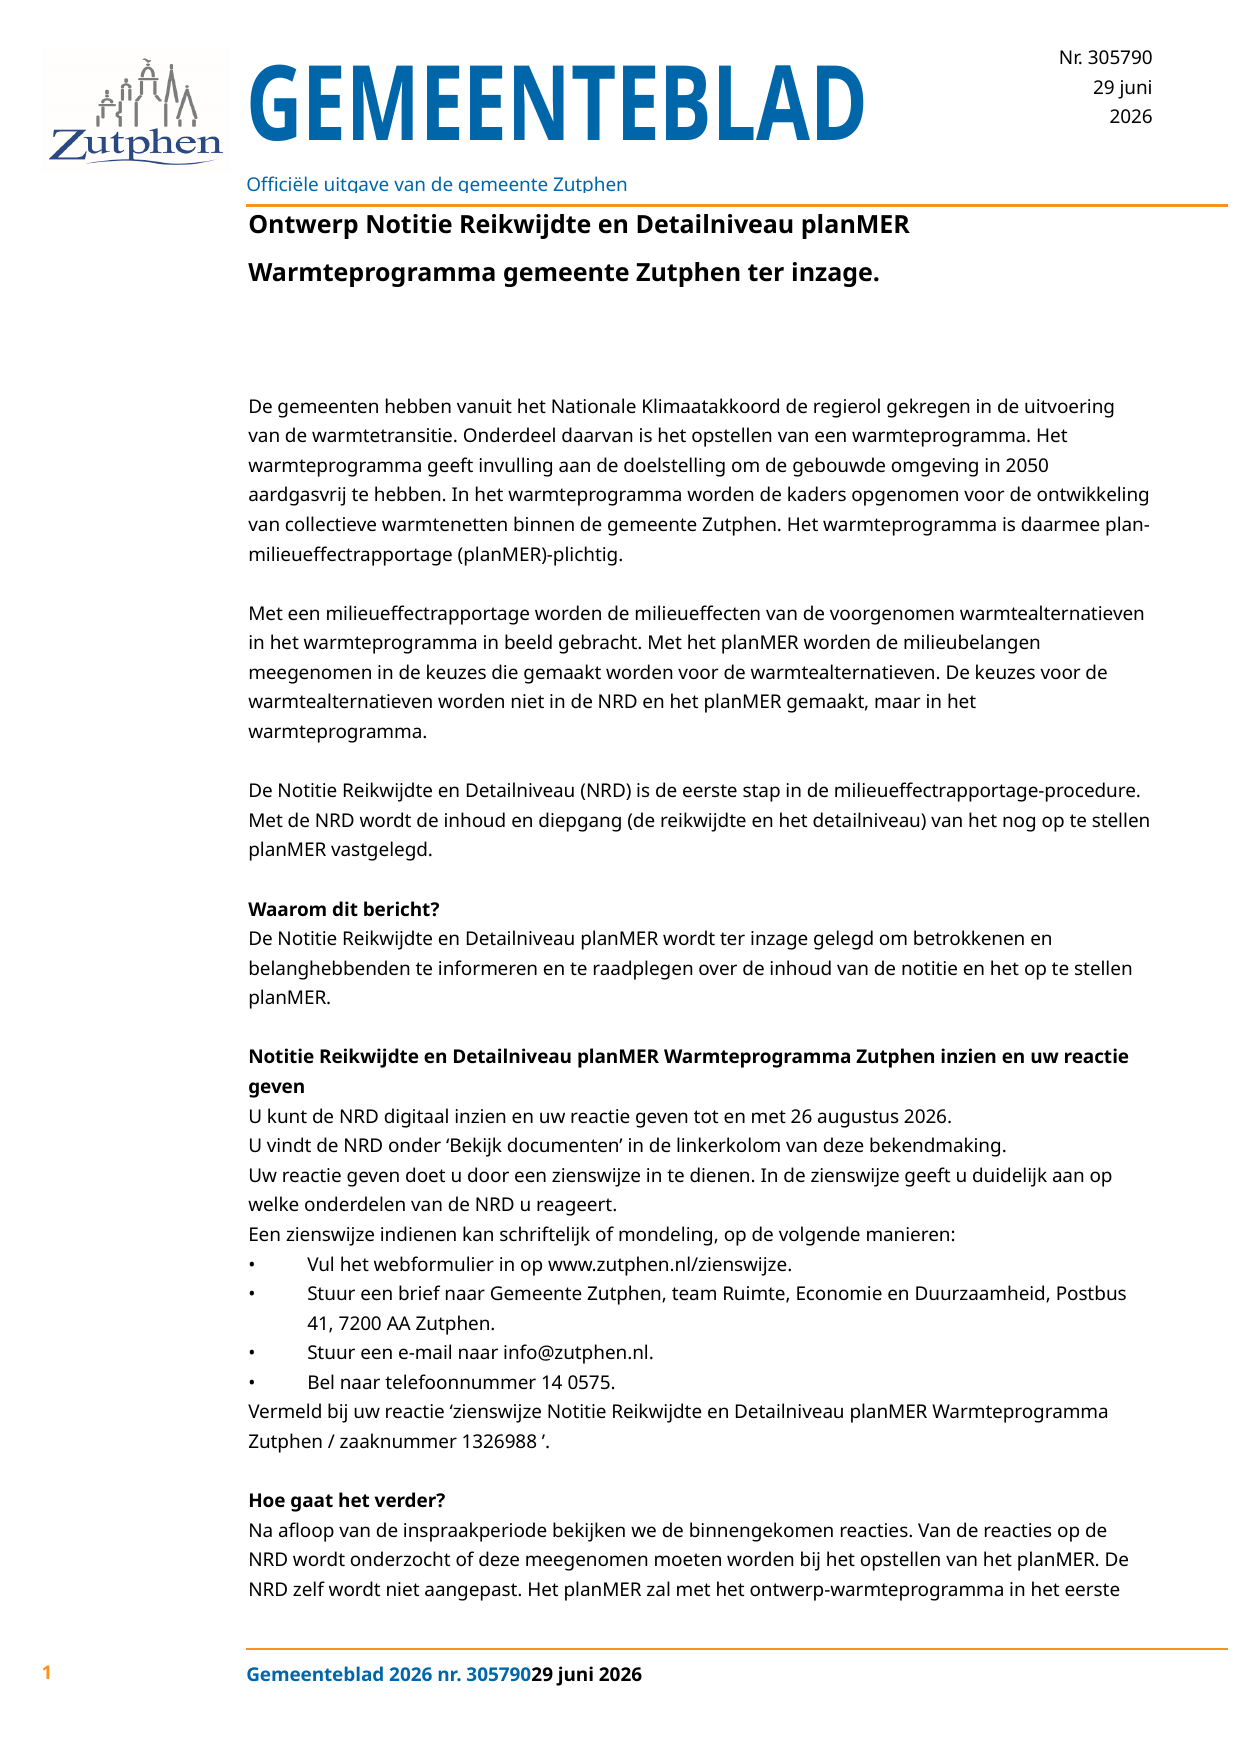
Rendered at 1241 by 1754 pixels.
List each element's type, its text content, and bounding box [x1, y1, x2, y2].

text Na afloop van de inspraakperiode bekijken we de binnengekomen reacties. Van de reacties op de NRD wordt onderzocht of deze meegenomen moeten worden bij het opstellen van het planMER. De NRD zelf wordt niet aangepast. Het planMER zal met het ontwerp-warmteprogramma in het eerste [248, 1517, 1152, 1602]
text Met een milieueffectrapportage worden de milieueffecten van de voorgenomen warmtealternatieven in het warmteprogramma in beeld gebracht. Met het planMER worden de milieubelangen meegenomen in de keuzes die gemaakt worden voor de warmtealternatieven. De keuzes voor de warmtealternatieven worden niet in de NRD en het planMER gemaakt, maar in het warmteprogramma. [248, 600, 1152, 744]
list Stuur een brief naar Gemeente Zutphen, team Ruimte, Economie en Duurzaamheid, Postbus 41, 7200 AA Zutphen. [248, 1280, 1152, 1336]
text Waarom dit bericht? [248, 896, 1152, 922]
text U vindt de NRD onder ‘Bekijk documenten’ in de linkerkolom van deze bekendmaking. [248, 1132, 1152, 1158]
text Uw reactie geven doet u door een zienswijze in te dienen. In de zienswijze geeft u duidelijk aan op welke onderdelen van de NRD u reageert. [248, 1162, 1152, 1217]
text Ontwerp Notitie Reikwijdte en Detailniveau planMER Warmteprogramma gemeente Zutphen ter inzage. [248, 207, 1152, 288]
list Vul het webformulier in op www.zutphen.nl/zienswijze. [248, 1251, 1152, 1277]
text Een zienswijze indienen kan schriftelijk of mondeling, op de volgende manieren: [248, 1221, 1152, 1247]
text De Notitie Reikwijdte en Detailniveau (NRD) is de eerste stap in de milieueffectrapportage-procedure. Met de NRD wordt de inhoud en diepgang (de reikwijdte en het detailniveau) van het nog op te stellen planMER vastgelegd. [248, 777, 1152, 862]
picture [41, 47, 231, 172]
text Vermeld bij uw reactie ‘zienswijze Notitie Reikwijdte en Detailniveau planMER Warmteprogramma Zutphen / zaaknummer 1326988 ’. [248, 1399, 1152, 1454]
text Notitie Reikwijdte en Detailniveau planMER Warmteprogramma Zutphen inzien en uw reactie geven [248, 1044, 1152, 1099]
list Stuur een e-mail naar info@zutphen.nl. [248, 1339, 1152, 1365]
text Hoe gaat het verder? [248, 1487, 1152, 1513]
list Bel naar telefoonnummer 14 0575. [248, 1369, 1152, 1395]
text De Notitie Reikwijdte en Detailniveau planMER wordt ter inzage gelegd om betrokkenen en belanghebbenden te informeren en te raadplegen over de inhoud van de notitie en het op te stellen planMER. [248, 925, 1152, 1010]
text De gemeenten hebben vanuit het Nationale Klimaatakkoord de regierol gekregen in de uitvoering van de warmtetransitie. Onderdeel daarvan is het opstellen van een warmteprogramma. Het warmteprogramma geeft invulling aan de doelstelling om de gebouwde omgeving in 2050 aardgasvrij te hebben. In het warmteprogramma worden de kaders opgenomen voor de ontwikkeling van collectieve warmtenetten binnen de gemeente Zutphen. Het warmteprogramma is daarmee plan-milieueffectrapportage (planMER)-plichtig. [248, 393, 1152, 567]
text U kunt de NRD digitaal inzien en uw reactie geven tot en met 26 augustus 2026. [248, 1103, 1152, 1129]
